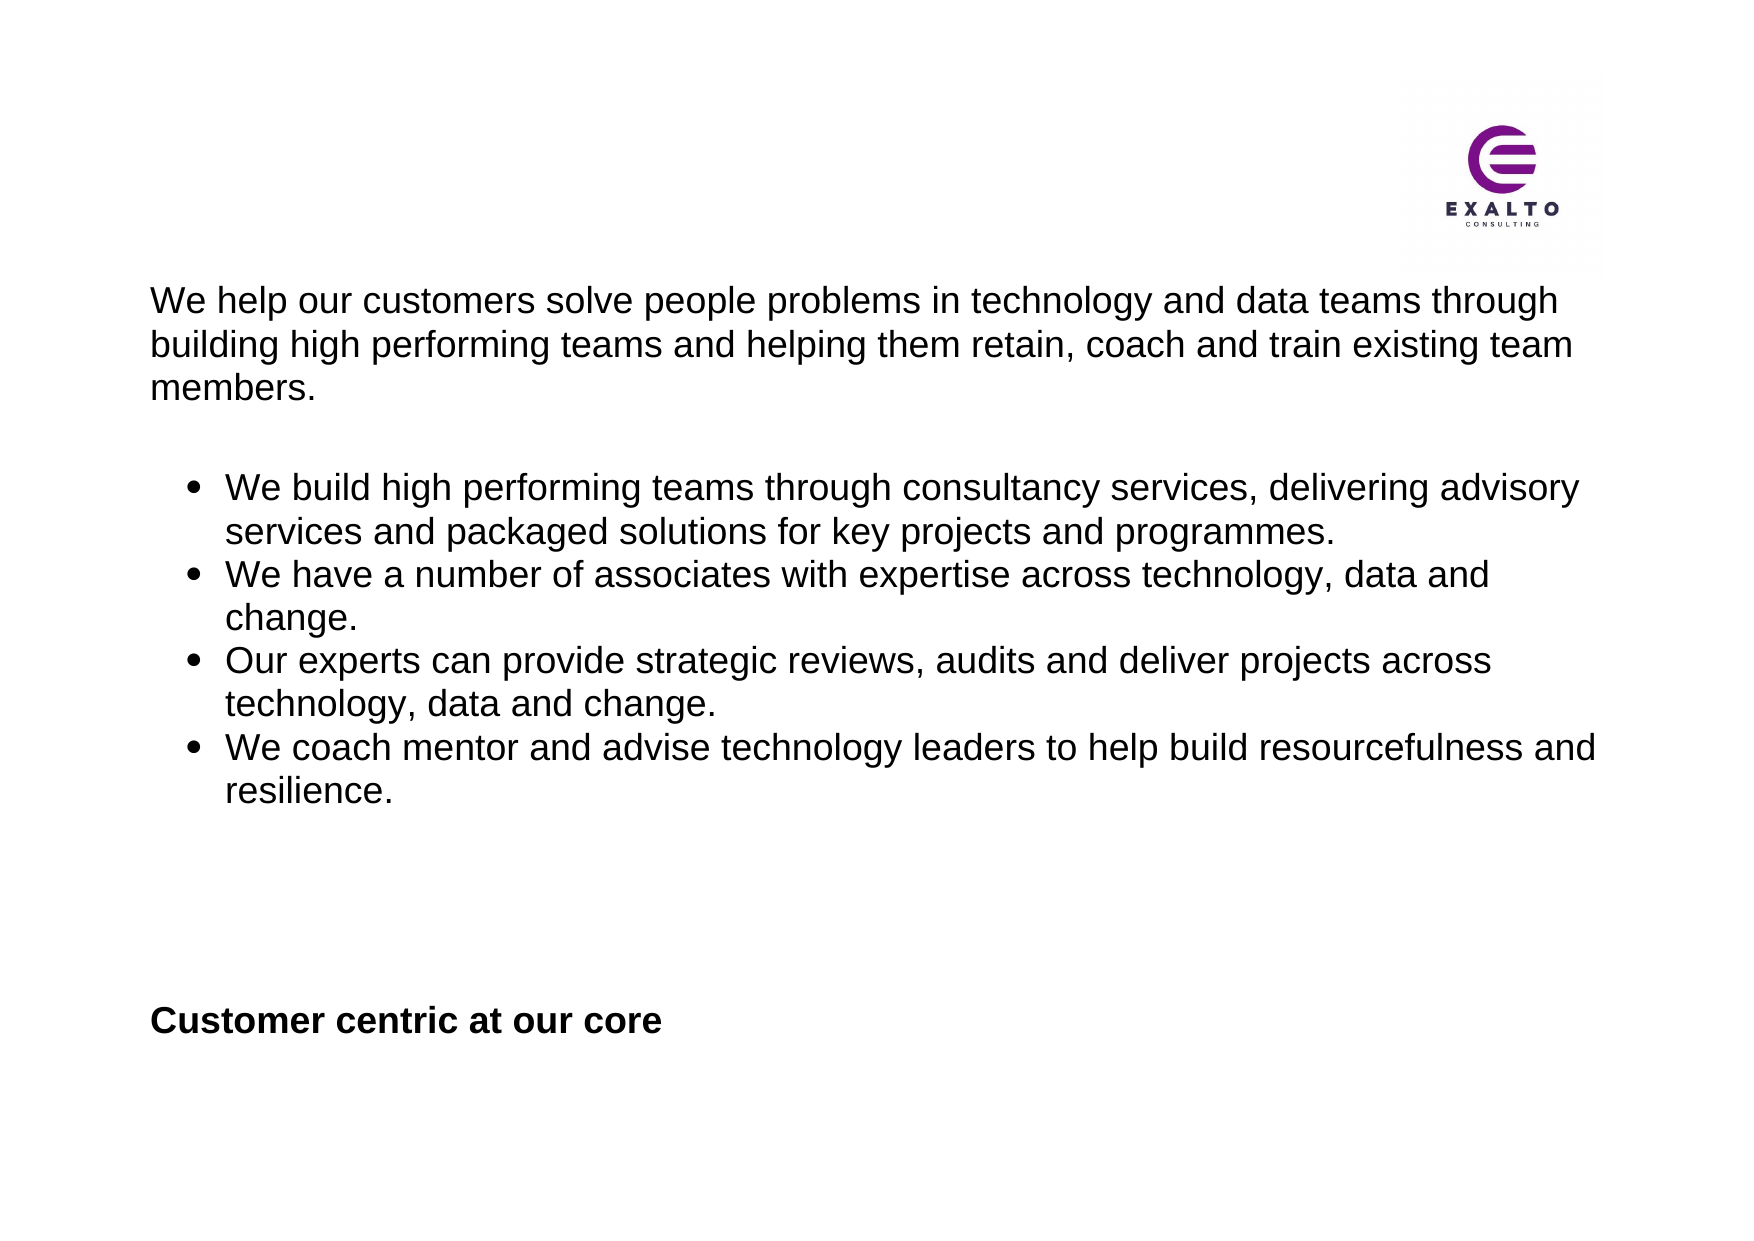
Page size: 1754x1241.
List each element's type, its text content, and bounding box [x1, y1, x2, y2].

list We coach mentor and advise technology leaders to help build resourcefulness and resilience. [187, 725, 1604, 811]
list We build high performing teams through consultancy services, delivering advisory services and packaged solutions for key projects and programmes. [187, 466, 1604, 552]
list We have a number of associates with expertise across technology, data and change. [187, 552, 1604, 638]
text Customer centric at our core [150, 998, 1604, 1041]
list Our experts can provide strategic reviews, audits and deliver projects across technology, data and change. [187, 638, 1604, 725]
text We help our customers solve people problems in technology and data teams through building high performing teams and helping them retain, coach and train existing team members. [150, 279, 1604, 408]
